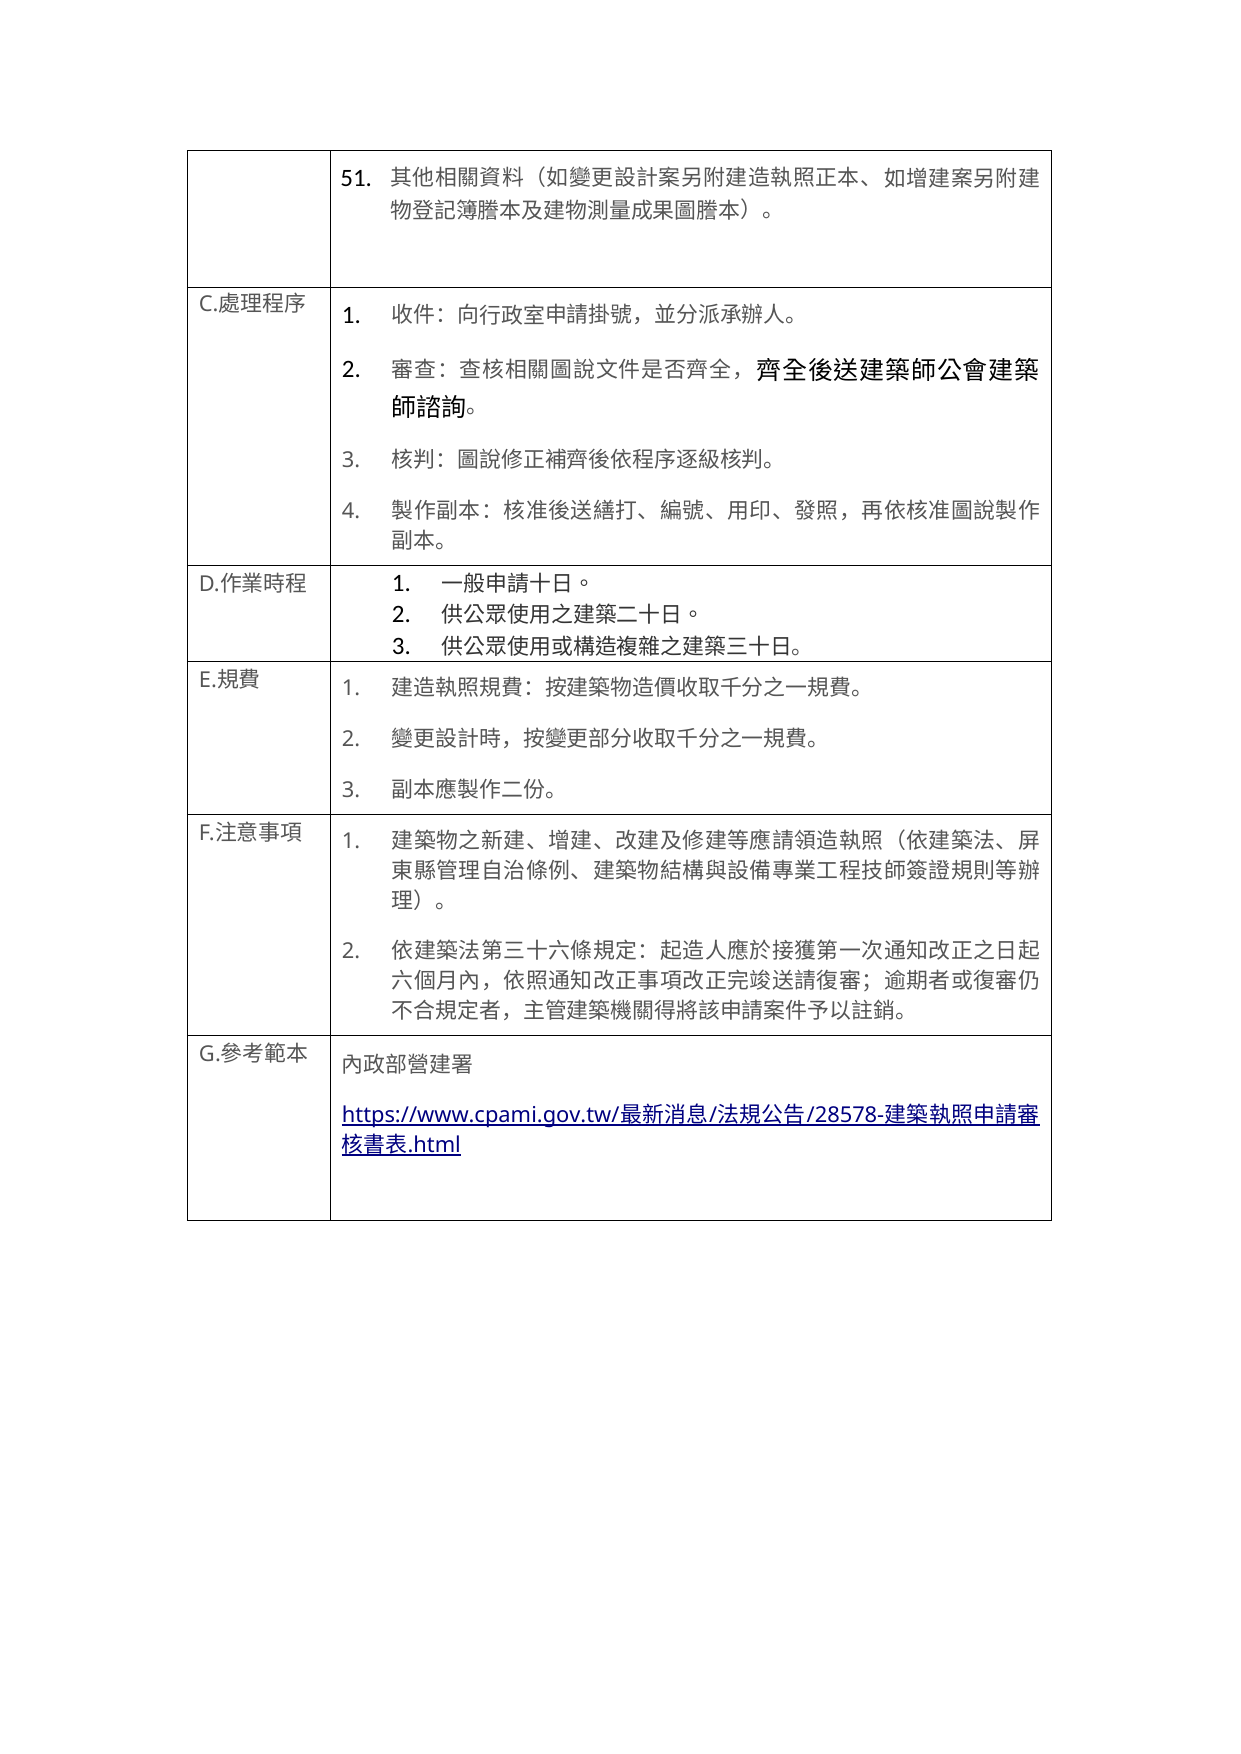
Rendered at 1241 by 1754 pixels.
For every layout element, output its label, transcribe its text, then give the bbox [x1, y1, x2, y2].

table_cell [188, 151, 330, 287]
table_cell 一般申請十日。 供公眾使用之建築二十日。 供公眾使用或構造複雜之建築三十日。 [331, 566, 1051, 661]
table_cell C.處理程序 [188, 288, 330, 565]
table_cell 建造執照規費：按建築物造價收取千分之一規費。 變更設計時，按變更部分收取千分之一規費。 副本應製作二份。 [331, 662, 1051, 814]
table_cell 審查表一份。 建造雜項執照（變更設計）審查表（變更設計需檢附）。 建造執照及雜項執照規定項目審查表（雜項需檢附）。 申請書一份。 建築物概要表。 建築物增建概要表（增建案才需檢附）。 雜項工作物概要表（含單價分析）。 地號表（二筆以上）。 起造人名冊（二人以上）。 設計人名冊（二人以上）。 起造人證明文件。 起造人委託建築師之委託書。 設計建築師簽證負責項目表。 結構與設備專業技師簽證報告。 建築基地拍攝具結書。 現地彩色照片。 建築物使用土地範圍切結書。 土地使用權同意書。 土地權利證明文件。 最近三個月內土地登記（簿）謄本一份。 最近三個月內地籍圖謄本。 使用共同壁協定書（無共同壁者免附）。 使用執照影本一份（增建案才需檢附）。 相關土地權利證明文件。 使用道路申請書（如現有巷道認定）。 建築線指示（定）。 土地使用分區證明。 地上物拆除同意書（未申請拆除者免附）。 合法房屋證明文件（增建者應檢附）。 辦理空地套繪所需之地籍套繪圖（透明紙，1式2張）。 建築套繪管制查詢紀錄（本處、屏東縣府、鄉鎮公所）。 地質敏感區查詢紀錄（或地質調查及安全評估報告）。 禁限建管制紀錄（重測後鵝鑾段及鵝鑾鼻段）。 山坡地開發許可書件。 水土保持書件（基地面積1000m²以上或開發建築面積500 m²以上）。 環境影響評估書件（基地面積1公頃以上）。 國家公園開發許可。 加強山坡地雜項執照申請書（位於山坡地基地面積3000m²以上）。 特定目的基地應檢附目的事業主管機關核准或同意文件。 其他必要文件（依相關法令應檢附之文件）。 建築師公會審查意見表。 設計建築師書件及圖說自主檢視表。 供公眾使用建築物無障礙設施建築師自主檢查表。 主管建築機關檢視之圖說及報告書（彌封及不彌封圖袋） 結構計算書。 地質鑽探報告書。 地基調查證明書（引用鄰地者需附）。 施工說明書。 綠建築電子化評估系統各計算評估項目摘要表。 工程圖樣（包括基地位置圖、地盤圖、配置圖、各層平面圖及屋頂平面圖、建築物立面圖、剖面圖、結構詳圖及設備圖等）。 其他相關資料（如變更設計案另附建造執照正本、如增建案另附建物登記簿謄本及建物測量成果圖謄本）。 [331, 151, 1051, 287]
table_cell 建築物之新建、增建、改建及修建等應請領造執照（依建築法、屏東縣管理自治條例、建築物結構與設備專業工程技師簽證規則等辦理）。 依建築法第三十六條規定：起造人應於接獲第一次通知改正之日起六個月內，依照通知改正事項改正完竣送請復審；逾期者或復審仍不合規定者，主管建築機關得將該申請案件予以註銷。 [331, 815, 1051, 1035]
table_cell 收件：向行政室申請掛號，並分派承辦人。 審查：查核相關圖說文件是否齊全，齊全後送建築師公會建築師諮詢。 核判：圖說修正補齊後依程序逐級核判。 製作副本：核准後送繕打、編號、用印、發照，再依核准圖說製作副本。 [331, 288, 1051, 565]
table_cell G.參考範本 [188, 1036, 330, 1220]
table_cell 內政部營建署 https://www.cpami.gov.tw/最新消息/法規公告/28578-建築執照申請審核書表.html [331, 1036, 1051, 1220]
table_cell E.規費 [188, 662, 330, 814]
table_cell D.作業時程 [188, 566, 330, 661]
table_cell F.注意事項 [188, 815, 330, 1035]
